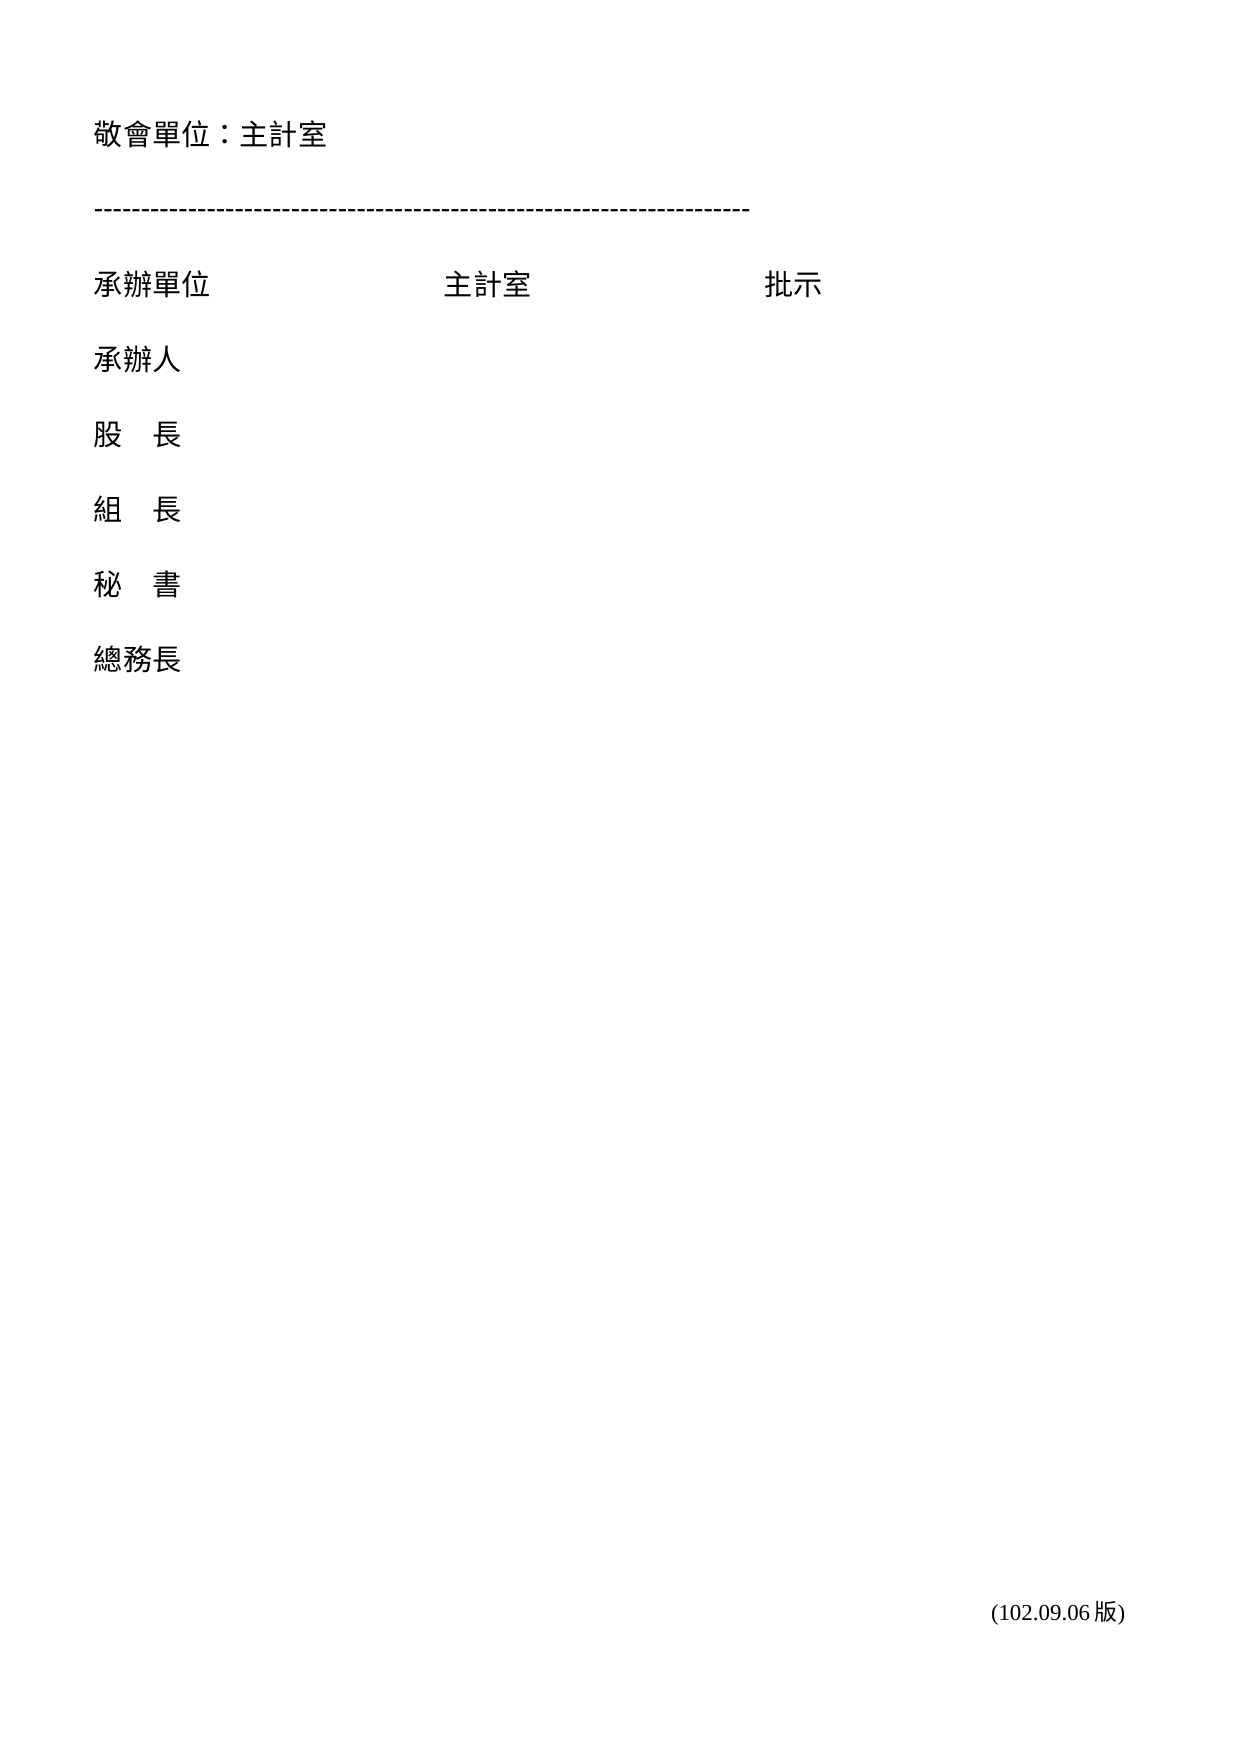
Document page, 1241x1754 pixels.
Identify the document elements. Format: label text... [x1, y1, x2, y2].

text 秘 書 [94, 545, 1125, 620]
text 承辦人 [94, 320, 1125, 395]
text 總務長 [94, 620, 1125, 695]
text 組 長 [94, 470, 1125, 545]
text 承辦單位 主計室 批示 [94, 245, 1125, 320]
text 股 長 [94, 395, 1125, 470]
text ---------------------------------------------------------------------- [94, 170, 1125, 245]
text 敬會單位：主計室 [94, 95, 1125, 170]
